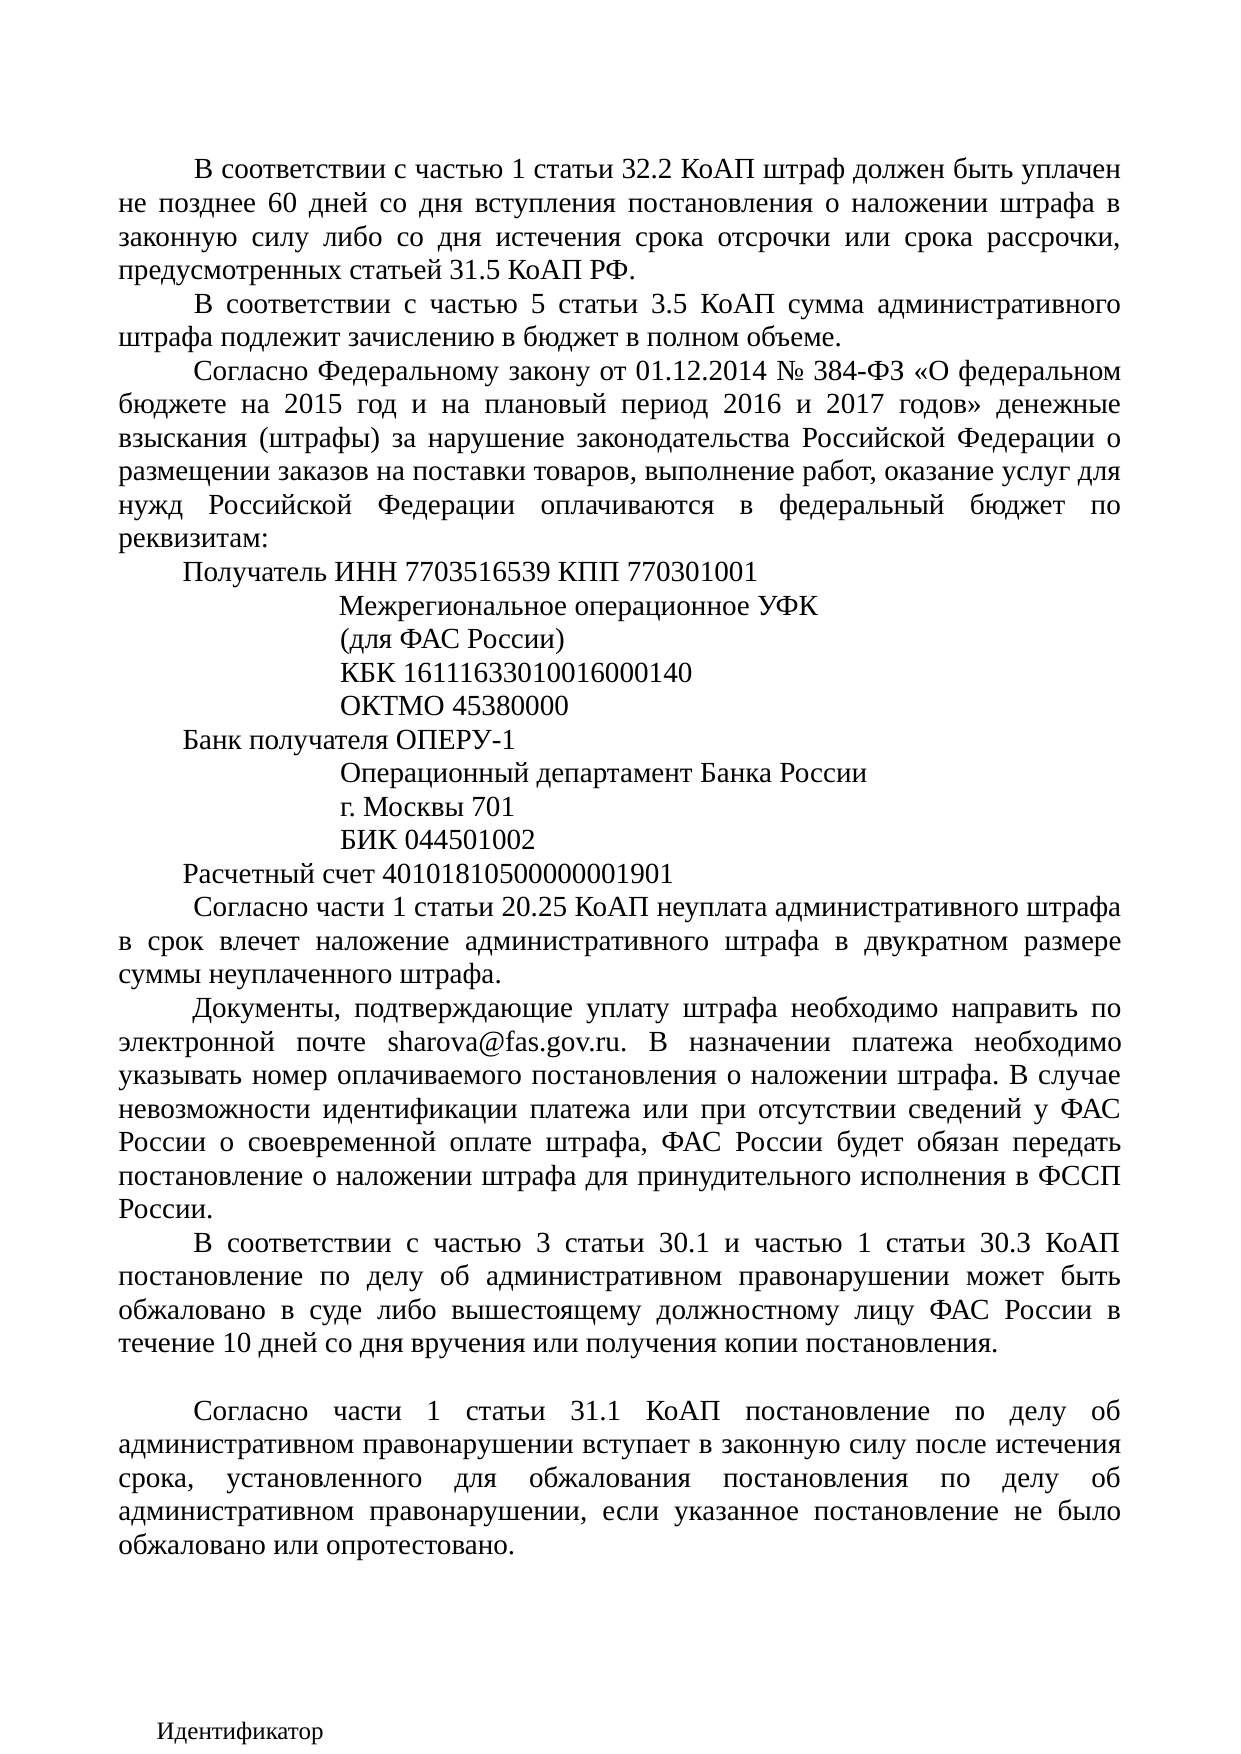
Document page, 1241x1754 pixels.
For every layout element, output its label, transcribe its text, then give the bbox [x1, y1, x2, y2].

text В соответствии с частью 5 статьи 3.5 КоАП сумма административного штрафа подлежит зачислению в бюджет в полном объеме. [118, 286, 1122, 353]
text Межрегиональное операционное УФК [118, 588, 1122, 621]
text Документы, подтверждающие уплату штрафа необходимо направить по электронной почте sharova@fas.gov.ru. В назначении платежа необходимо указывать номер оплачиваемого постановления о наложении штрафа. В случае невозможности идентификации платежа или при отсутствии сведений у ФАС России о своевременной оплате штрафа, ФАС России будет обязан передать постановление о наложении штрафа для принудительного исполнения в ФССП России. [118, 990, 1122, 1225]
text Операционный департамент Банка России [118, 755, 1122, 789]
text В соответствии с частью 1 статьи 32.2 КоАП штраф должен быть уплачен не позднее 60 дней со дня вступления постановления о наложении штрафа в законную силу либо со дня истечения срока отсрочки или срока рассрочки, предусмотренных статьей 31.5 КоАП РФ. [118, 152, 1122, 286]
text (для ФАС России) [118, 621, 1122, 655]
text г. Москвы 701 [118, 789, 1122, 822]
text Банк получателя ОПЕРУ-1 [118, 722, 1122, 755]
text КБК 16111633010016000140 [118, 655, 1122, 688]
text Согласно Федеральному закону от 01.12.2014 № 384-ФЗ «О федеральном бюджете на 2015 год и на плановый период 2016 и 2017 годов» денежные взыскания (штрафы) за нарушение законодательства Российской Федерации о размещении заказов на поставки товаров, выполнение работ, оказание услуг для нужд Российской Федерации оплачиваются в федеральный бюджет по реквизитам: [118, 353, 1122, 554]
text Расчетный счет 40101810500000001901 [118, 856, 1122, 889]
text Согласно части 1 статьи 31.1 КоАП постановление по делу об административном правонарушении вступает в законную силу после истечения срока, установленного для обжалования постановления по делу об административном правонарушении, если указанное постановление не было обжаловано или опротестовано. [118, 1393, 1122, 1560]
text БИК 044501002 [118, 822, 1122, 856]
text ОКТМО 45380000 [118, 688, 1122, 722]
text В соответствии с частью 3 статьи 30.1 и частью 1 статьи 30.3 КоАП постановление по делу об административном правонарушении может быть обжаловано в суде либо вышестоящему должностному лицу ФАС России в течение 10 дней со дня вручения или получения копии постановления. [118, 1225, 1122, 1359]
text Получатель ИНН 7703516539 КПП 770301001 [118, 554, 1122, 588]
text Согласно части 1 статьи 20.25 КоАП неуплата административного штрафа в срок влечет наложение административного штрафа в двукратном размере суммы неуплаченного штрафа. [118, 889, 1122, 990]
